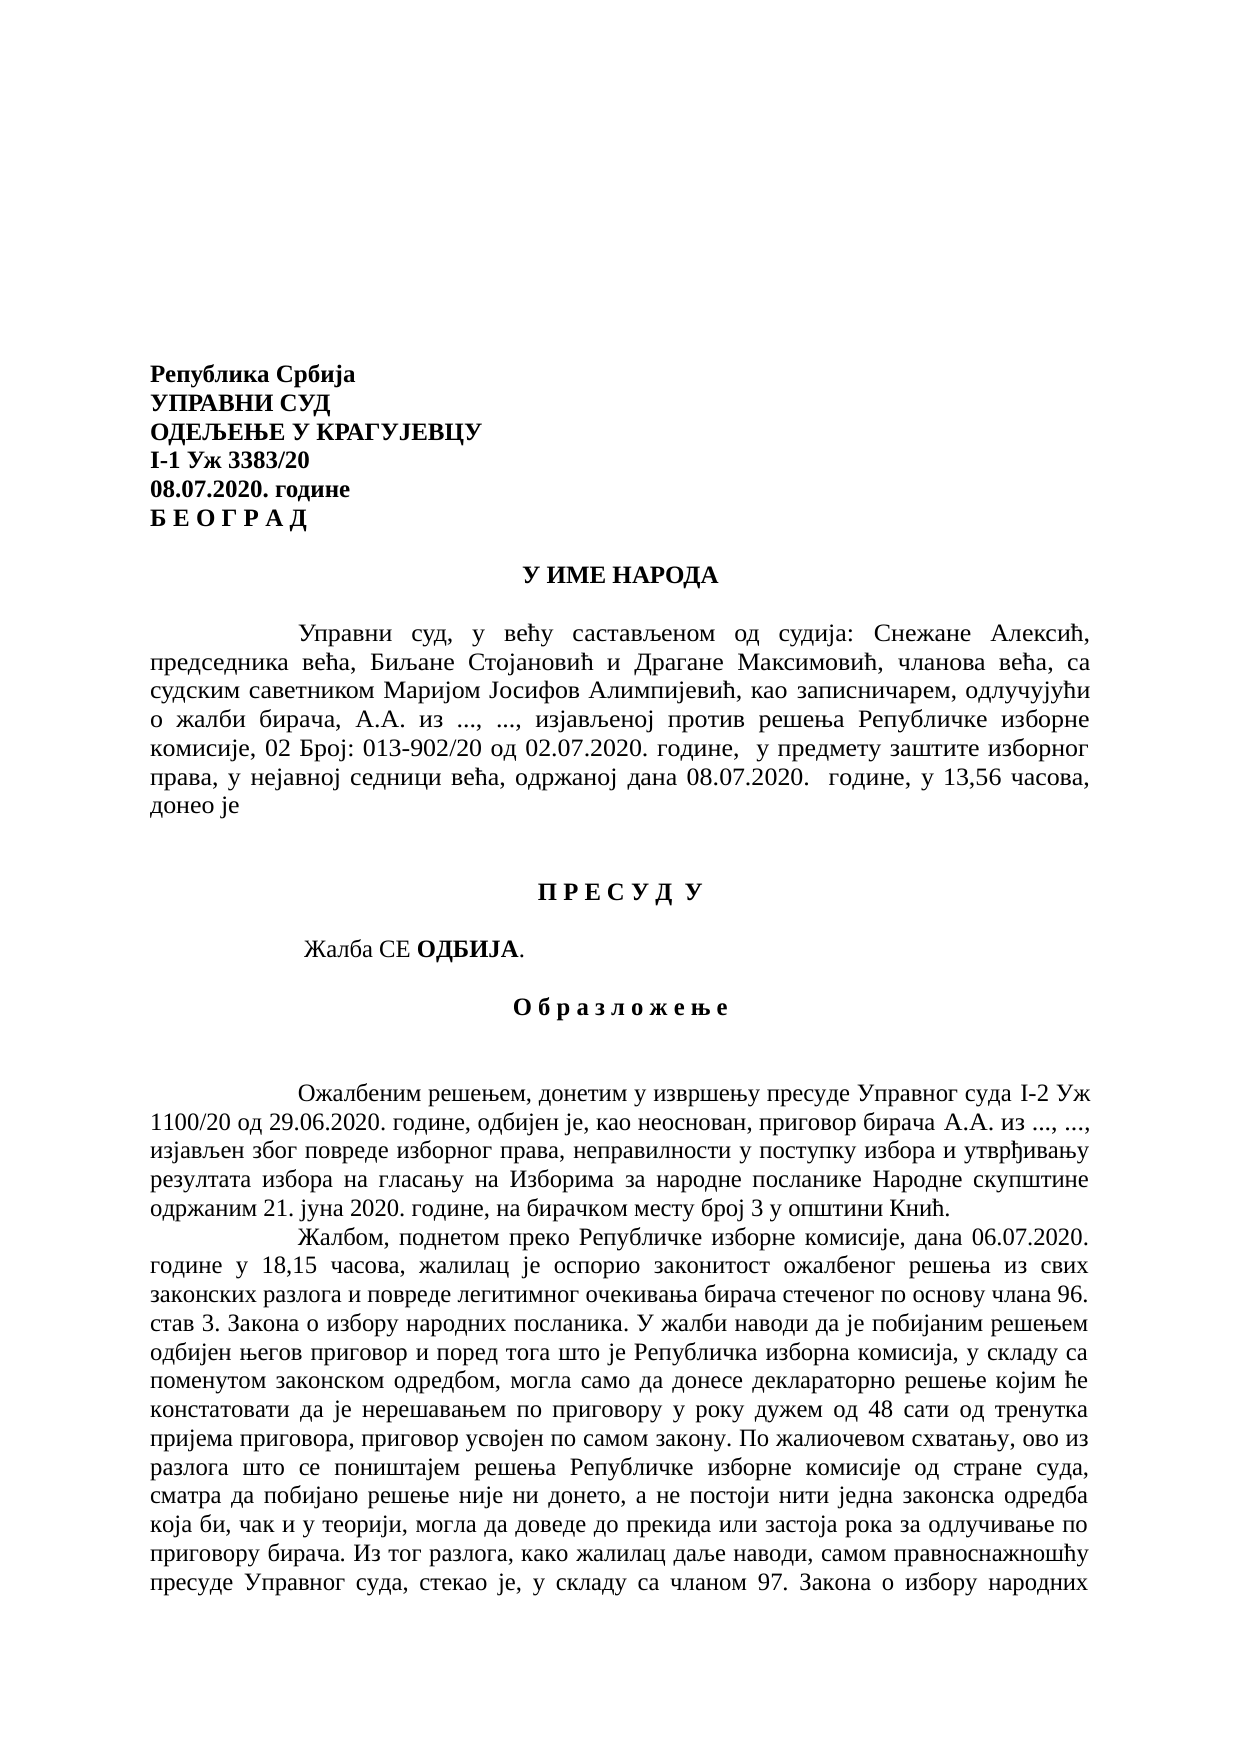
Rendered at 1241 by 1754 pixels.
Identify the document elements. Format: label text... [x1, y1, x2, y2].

text П Р Е С У Д У [150, 877, 1090, 905]
text Ожалбеним решењем, донетим у извршењу пресуде Управног суда I-2 Уж 1100/20 од 29.06.2020. године, одбијен је, као неоснован, приговор бирача А.А. из ..., ..., изјављен због повреде изборног права, неправилности у поступку избора и утврђивању резултата избора на гласању на Изборима за народне посланике Народне скупштине одржаним 21. јуна 2020. године, на бирачком месту број 3 у општини Кнић. [150, 1078, 1090, 1222]
text Жалбом, поднетом преко Републичке изборне комисије, дана 06.07.2020. године у 18,15 часова, жалилац је оспорио законитост ожалбеног решења из свих законских разлога и повреде легитимног очекивања бирача стеченог по основу члана 96. став 3. Закона о избору народних посланика. У жалби наводи да је побијаним решењем одбијен његов приговор и поред тога што је Републичка изборна комисија, у складу са поменутом законском одредбом, могла само да донесе деклараторно решење којим ће констатовати да је нерешавањем по приговору у року дужем од 48 сати од тренутка пријема приговора, приговор усвојен по самом закону. По жалиочевом схватању, ово из разлога што се поништајем решења Републичке изборне комисије од стране суда, сматра да побијано решење није ни донето, а не постоји нити једна законска одредба која би, чак и у теорији, могла да доведе до прекида или застоја рока за одлучивање по приговору бирача. Из тог разлога, како жалилац даље наводи, самом правноснажношћу пресуде Управног суда, стекао је, у складу са чланом 97. Закона о избору народних [150, 1222, 1090, 1595]
text Б Е О Г Р А Д [150, 503, 1090, 532]
text I-1 Уж 3383/20 [150, 445, 1090, 474]
text О б р а з л о ж е њ е [150, 992, 1090, 1020]
text 08.07.2020. године [150, 474, 1090, 503]
text У ИМЕ НАРОДА [150, 560, 1090, 589]
text ОДЕЉЕЊЕ У КРАГУЈЕВЦУ [150, 417, 1090, 445]
text Управни суд, у већу састављеном од судија: Снежане Алексић, председника већа, Биљане Стојановић и Драгане Максимовић, чланова већа, са судским саветником Маријом Јосифов Алимпијевић, као записничарем, одлучујући о жалби бирача, А.А. из ..., ..., изјављеној против решења Републичке изборне комисије, 02 Број: 013-902/20 од 02.07.2020. године, у предмету заштите изборног права, у нејавној седници већа, одржаној дана 08.07.2020. године, у 13,56 часова, донео је [150, 618, 1090, 819]
text Жалба СЕ ОДБИЈА. [150, 934, 1090, 963]
text УПРАВНИ СУД [150, 388, 1090, 417]
text Република Србија [150, 148, 1090, 388]
